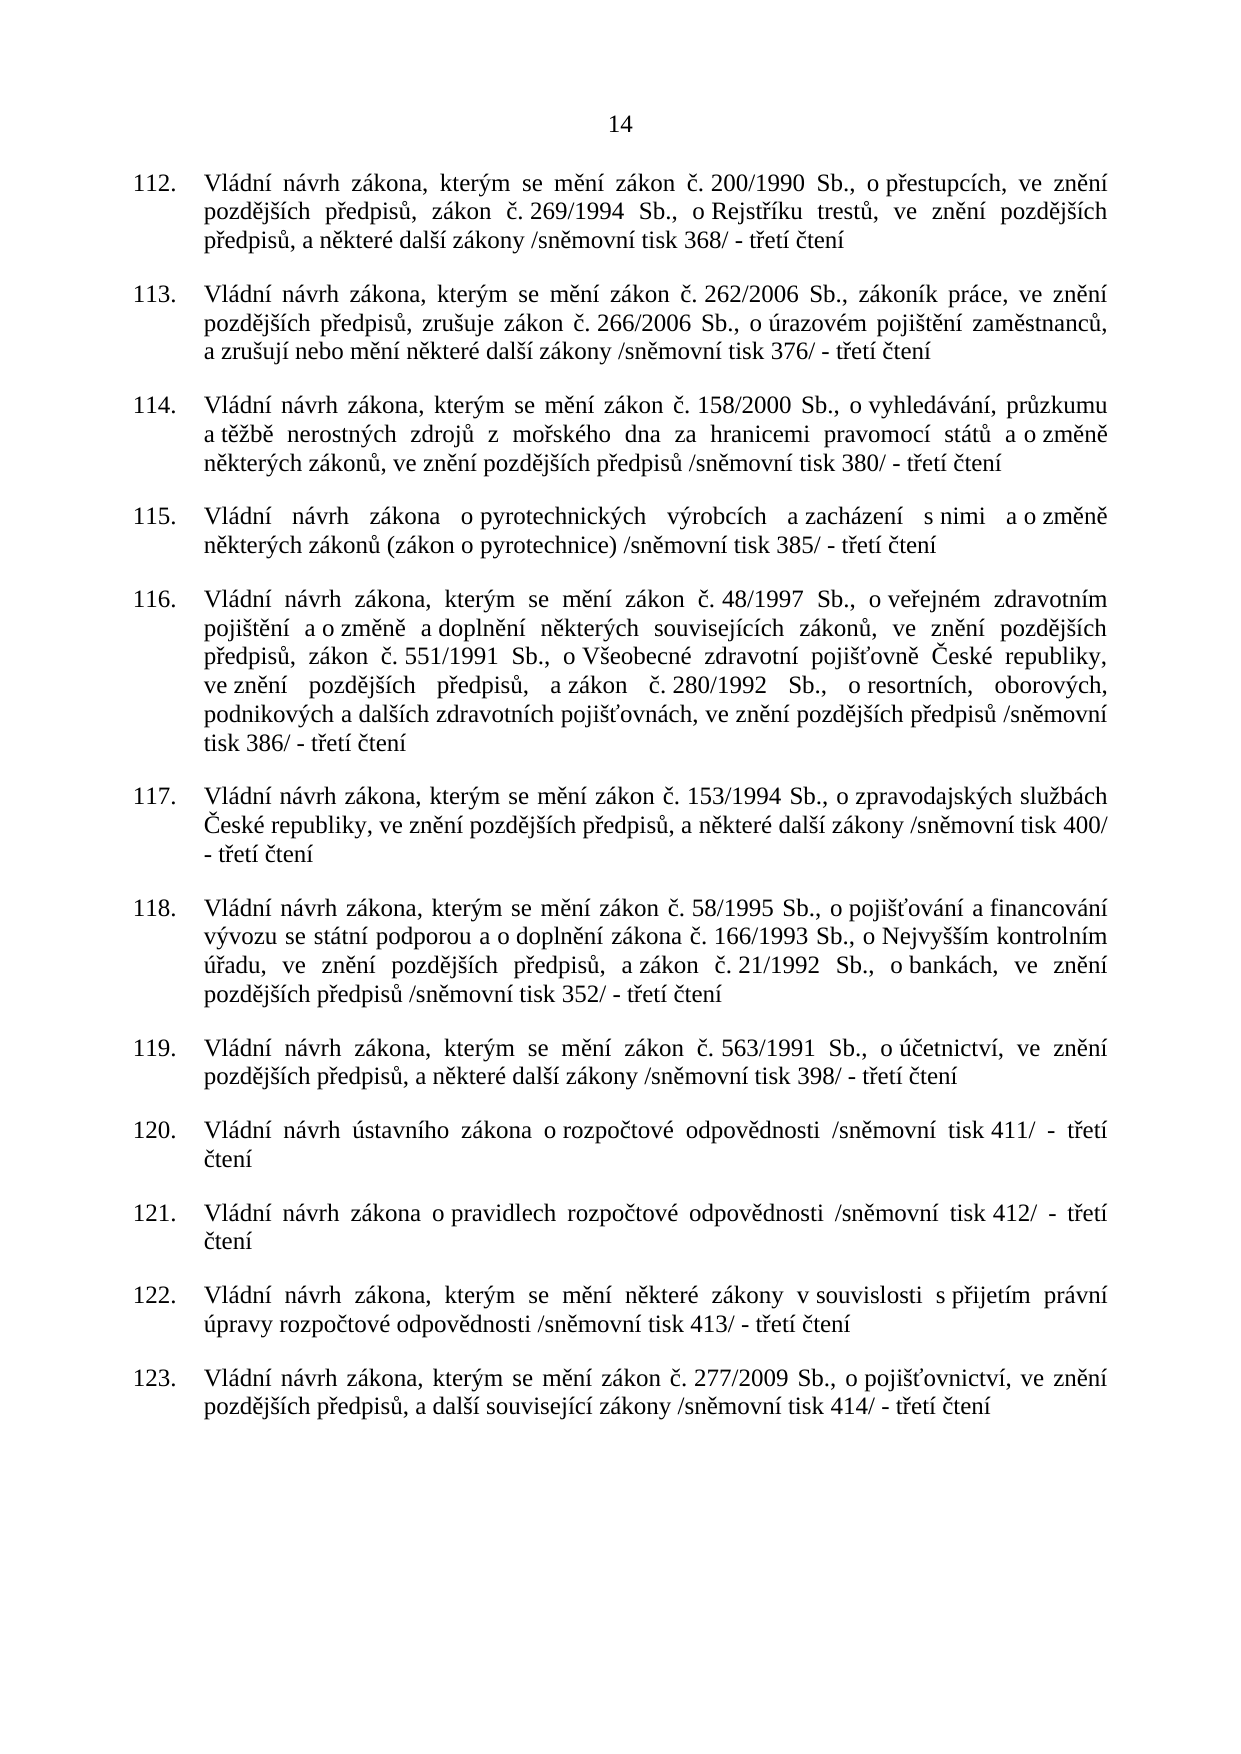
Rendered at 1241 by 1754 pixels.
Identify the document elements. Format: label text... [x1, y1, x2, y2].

text 113. Vládní návrh zákona, kterým se mění zákon č. 262/2006 Sb., zákoník práce, ve znění pozdějších předpisů, zrušuje zákon č. 266/2006 Sb., o úrazovém pojištění zaměstnanců, a zrušují nebo mění některé další zákony /sněmovní tisk 376/ - třetí čtení [133, 279, 1108, 365]
text 116. Vládní návrh zákona, kterým se mění zákon č. 48/1997 Sb., o veřejném zdravotním pojištění a o změně a doplnění některých souvisejících zákonů, ve znění pozdějších předpisů, zákon č. 551/1991 Sb., o Všeobecné zdravotní pojišťovně České republiky, ve znění pozdějších předpisů, a zákon č. 280/1992 Sb., o resortních, oborových, podnikových a dalších zdravotních pojišťovnách, ve znění pozdějších předpisů /sněmovní tisk 386/ - třetí čtení [133, 584, 1108, 756]
text 120. Vládní návrh ústavního zákona o rozpočtové odpovědnosti /sněmovní tisk 411/ - třetí čtení [133, 1115, 1108, 1173]
text 118. Vládní návrh zákona, kterým se mění zákon č. 58/1995 Sb., o pojišťování a financování vývozu se státní podporou a o doplnění zákona č. 166/1993 Sb., o Nejvyšším kontrolním úřadu, ve znění pozdějších předpisů, a zákon č. 21/1992 Sb., o bankách, ve znění pozdějších předpisů /sněmovní tisk 352/ - třetí čtení [133, 893, 1108, 1008]
text 123. Vládní návrh zákona, kterým se mění zákon č. 277/2009 Sb., o pojišťovnictví, ve znění pozdějších předpisů, a další související zákony /sněmovní tisk 414/ - třetí čtení [133, 1363, 1108, 1420]
text 121. Vládní návrh zákona o pravidlech rozpočtové odpovědnosti /sněmovní tisk 412/ - třetí čtení [133, 1198, 1108, 1255]
text 122. Vládní návrh zákona, kterým se mění některé zákony v souvislosti s přijetím právní úpravy rozpočtové odpovědnosti /sněmovní tisk 413/ - třetí čtení [133, 1280, 1108, 1338]
text 114. Vládní návrh zákona, kterým se mění zákon č. 158/2000 Sb., o vyhledávání, průzkumu a těžbě nerostných zdrojů z mořského dna za hranicemi pravomocí států a o změně některých zákonů, ve znění pozdějších předpisů /sněmovní tisk 380/ - třetí čtení [133, 390, 1108, 476]
text 112. Vládní návrh zákona, kterým se mění zákon č. 200/1990 Sb., o přestupcích, ve znění pozdějších předpisů, zákon č. 269/1994 Sb., o Rejstříku trestů, ve znění pozdějších předpisů, a některé další zákony /sněmovní tisk 368/ - třetí čtení [133, 168, 1108, 254]
text 117. Vládní návrh zákona, kterým se mění zákon č. 153/1994 Sb., o zpravodajských službách České republiky, ve znění pozdějších předpisů, a některé další zákony /sněmovní tisk 400/ - třetí čtení [133, 781, 1108, 868]
text 119. Vládní návrh zákona, kterým se mění zákon č. 563/1991 Sb., o účetnictví, ve znění pozdějších předpisů, a některé další zákony /sněmovní tisk 398/ - třetí čtení [133, 1033, 1108, 1090]
text 115. Vládní návrh zákona o pyrotechnických výrobcích a zacházení s nimi a o změně některých zákonů (zákon o pyrotechnice) /sněmovní tisk 385/ - třetí čtení [133, 501, 1108, 559]
